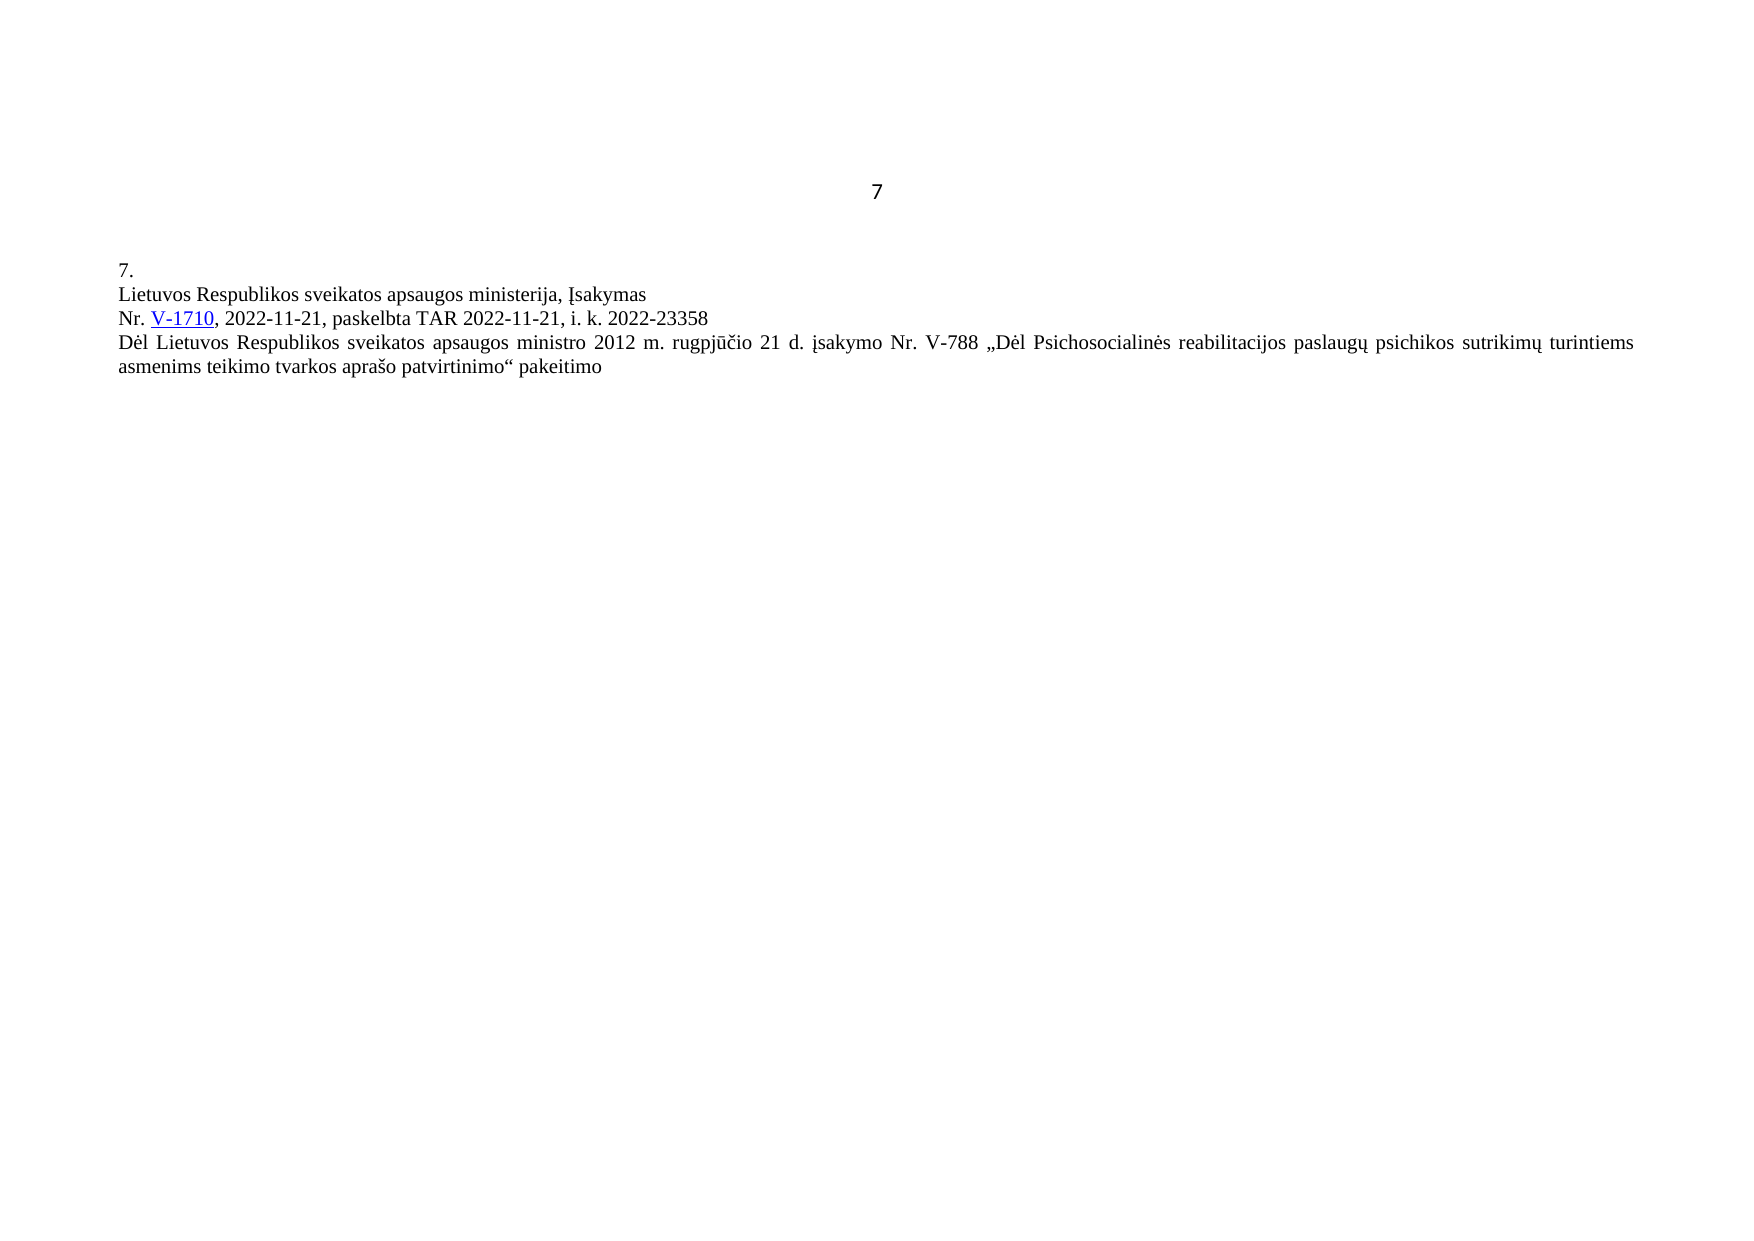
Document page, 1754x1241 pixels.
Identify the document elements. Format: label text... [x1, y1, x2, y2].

text Nr. V-1710, 2022-11-21, paskelbta TAR 2022-11-21, i. k. 2022-23358 [118, 306, 1636, 330]
text Dėl Lietuvos Respublikos sveikatos apsaugos ministro 2012 m. rugpjūčio 21 d. įsakymo Nr. V-788 „Dėl Psichosocialinės reabilitacijos paslaugų psichikos sutrikimų turintiems asmenims teikimo tvarkos aprašo patvirtinimo“ pakeitimo [118, 330, 1636, 378]
text 7. [118, 258, 1636, 282]
text Lietuvos Respublikos sveikatos apsaugos ministerija, Įsakymas [118, 282, 1636, 306]
